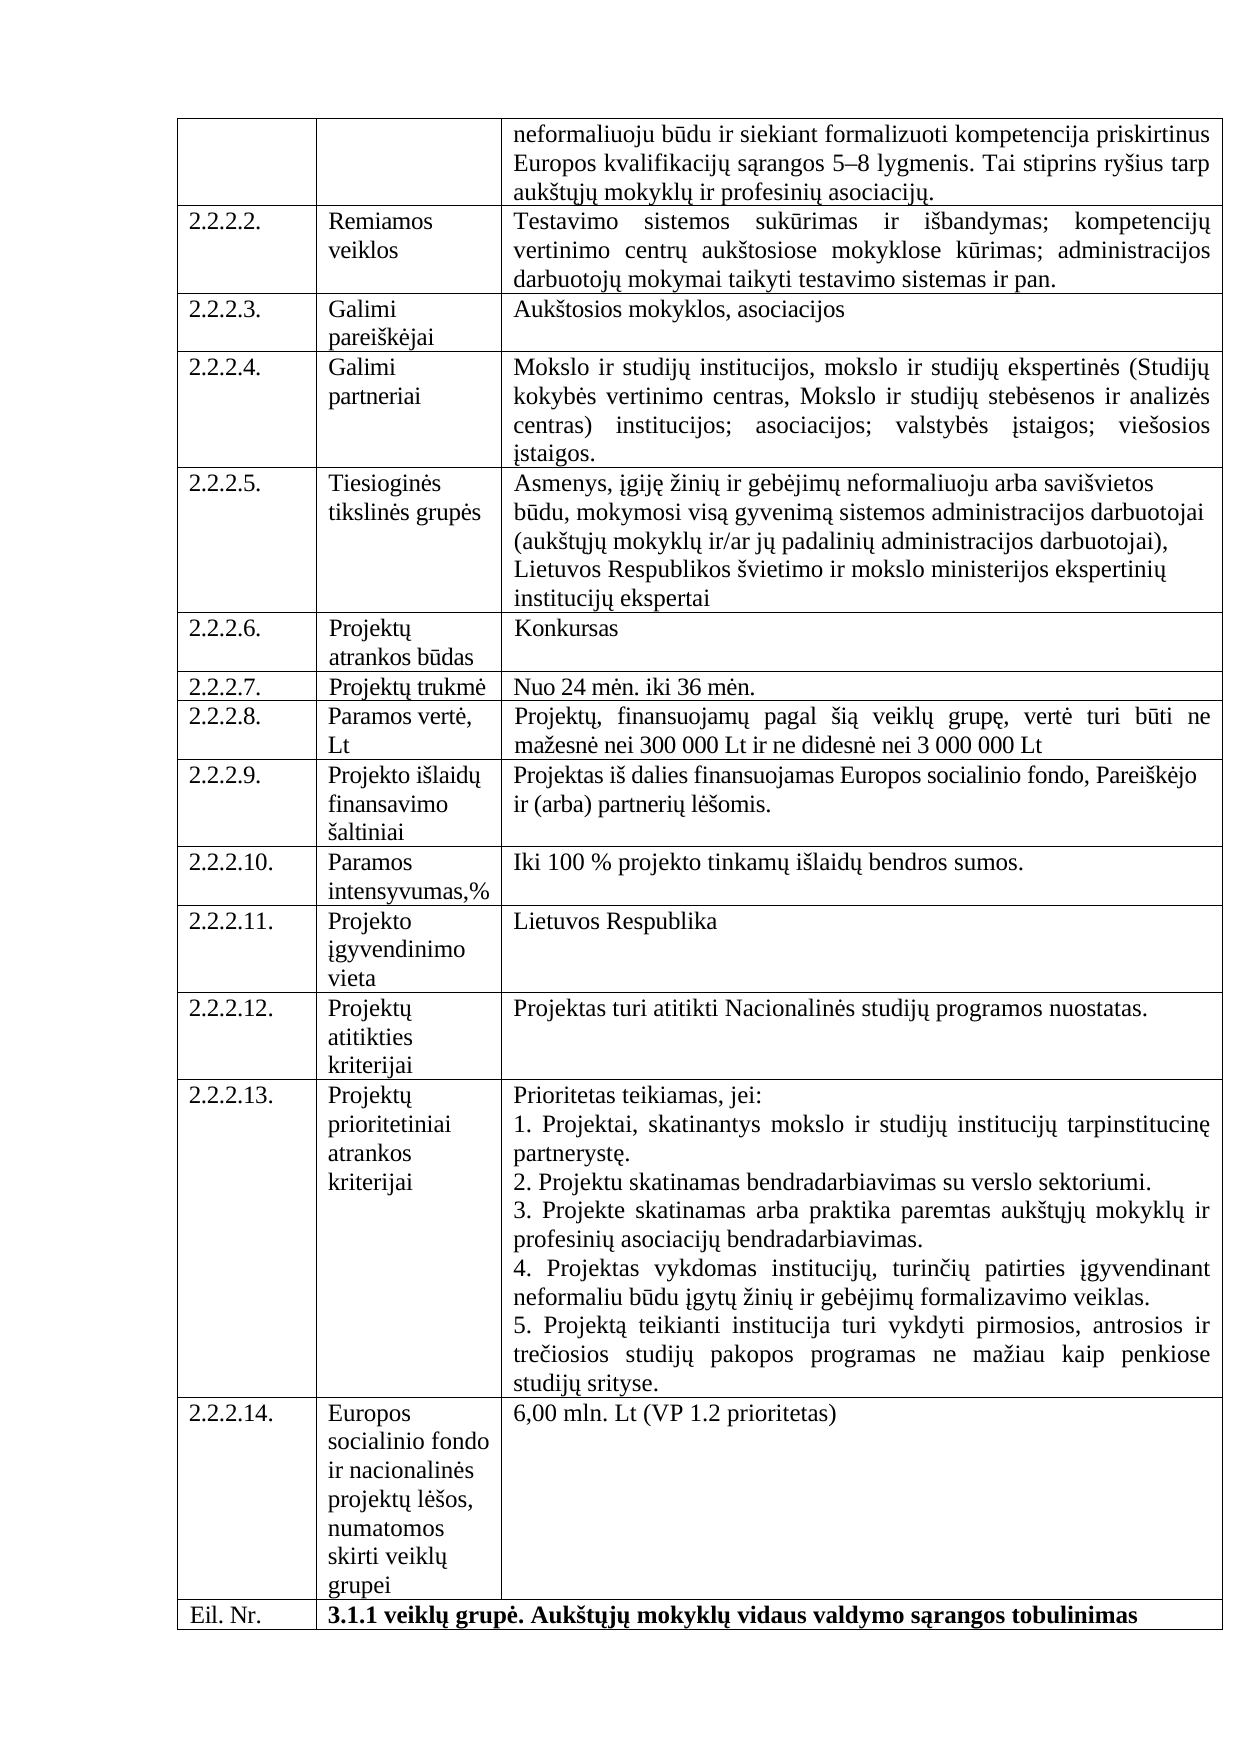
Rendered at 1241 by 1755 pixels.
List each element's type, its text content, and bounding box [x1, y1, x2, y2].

table_cell Projektų atitikties kriterijai [317, 993, 501, 1079]
table_cell Paramos intensyvumas,% [317, 847, 501, 905]
table_cell Projektas iš dalies finansuojamas Europos socialinio fondo, Pareiškėjo ir (arba) partnerių lėšomis. [502, 760, 1222, 846]
table_cell Iki 100 % projekto tinkamų išlaidų bendros sumos. [502, 847, 1222, 905]
table_cell Aukštosios mokyklos, asociacijos [502, 294, 1222, 351]
table_cell Projektų atrankos būdas [317, 613, 501, 671]
table_cell Tiesioginės tikslinės grupės [317, 468, 501, 612]
table_cell [317, 119, 501, 205]
table_cell 2.2.2.14. [178, 1398, 316, 1599]
table_cell Galimi pareiškėjai [317, 294, 501, 351]
table_cell Projektų, finansuojamų pagal šią veiklų grupę, vertė turi būti ne mažesnė nei 300 000 Lt ir ne didesnė nei 3 000 000 Lt [502, 701, 1222, 759]
table_cell Eil. Nr. [178, 1600, 316, 1629]
table_cell 2.2.2.4. [178, 352, 316, 467]
table_cell 2.2.2.7. [178, 672, 316, 700]
table_cell Projektas turi atitikti Nacionalinės studijų programos nuostatas. [502, 993, 1222, 1079]
table_cell 2.2.2.9. [178, 760, 316, 846]
table_cell neformaliuoju būdu ir siekiant formalizuoti kompetencija priskirtinus Europos kvalifikacijų sąrangos 5–8 lygmenis. Tai stiprins ryšius tarp aukštųjų mokyklų ir profesinių asociacijų. [502, 119, 1222, 205]
table_cell 2.2.2.13. [178, 1080, 316, 1397]
table_cell Nuo 24 mėn. iki 36 mėn. [502, 672, 1222, 700]
table_cell Projektų trukmė [317, 672, 501, 700]
table_cell 6,00 mln. Lt (VP 1.2 prioritetas) [502, 1398, 1222, 1599]
table_cell Galimi partneriai [317, 352, 501, 467]
table_cell Projekto įgyvendinimo vieta [317, 906, 501, 992]
table_cell 3.1.1 veiklų grupė. Aukštųjų mokyklų vidaus valdymo sąrangos tobulinimas [317, 1600, 1222, 1629]
table_cell Remiamos veiklos [317, 206, 501, 293]
table_cell Paramos vertė, Lt [317, 701, 501, 759]
table_cell Projekto išlaidų finansavimo šaltiniai [317, 760, 501, 846]
table_cell 2.2.2.6. [178, 613, 316, 671]
table_cell Projektų prioritetiniai atrankos kriterijai [317, 1080, 501, 1397]
table_cell Konkursas [502, 613, 1222, 671]
table_cell 2.2.2.3. [178, 294, 316, 351]
table_cell Asmenys, įgiję žinių ir gebėjimų neformaliuoju arba savišvietos būdu, mokymosi visą gyvenimą sistemos administracijos darbuotojai (aukštųjų mokyklų ir/ar jų padalinių administracijos darbuotojai), Lietuvos Respublikos švietimo ir mokslo ministerijos ekspertinių institucijų ekspertai [502, 468, 1222, 612]
table_cell 2.2.2.12. [178, 993, 316, 1079]
table_cell 2.2.2.5. [178, 468, 316, 612]
table_cell 2.2.2.10. [178, 847, 316, 905]
table_cell Testavimo sistemos sukūrimas ir išbandymas; kompetencijų vertinimo centrų aukštosiose mokyklose kūrimas; administracijos darbuotojų mokymai taikyti testavimo sistemas ir pan. [502, 206, 1222, 293]
table_cell Lietuvos Respublika [502, 906, 1222, 992]
table_cell 2.2.2.8. [178, 701, 316, 759]
table_cell 2.2.2.11. [178, 906, 316, 992]
table_cell Prioritetas teikiamas, jei: 1. Projektai, skatinantys mokslo ir studijų institucijų tarpinstitucinę partnerystę. 2. Projektu skatinamas bendradarbiavimas su verslo sektoriumi. 3. Projekte skatinamas arba praktika paremtas aukštųjų mokyklų ir profesinių asociacijų bendradarbiavimas. 4. Projektas vykdomas institucijų, turinčių patirties įgyvendinant neformaliu būdu įgytų žinių ir gebėjimų formalizavimo veiklas. 5. Projektą teikianti institucija turi vykdyti pirmosios, antrosios ir trečiosios studijų pakopos programas ne mažiau kaip penkiose studijų srityse. [502, 1080, 1222, 1397]
table_cell Mokslo ir studijų institucijos, mokslo ir studijų ekspertinės (Studijų kokybės vertinimo centras, Mokslo ir studijų stebėsenos ir analizės centras) institucijos; asociacijos; valstybės įstaigos; viešosios įstaigos. [502, 352, 1222, 467]
table_cell [178, 119, 316, 205]
table_cell 2.2.2.2. [178, 206, 316, 293]
table_cell Europos socialinio fondo ir nacionalinės projektų lėšos, numatomos skirti veiklų grupei [317, 1398, 501, 1599]
